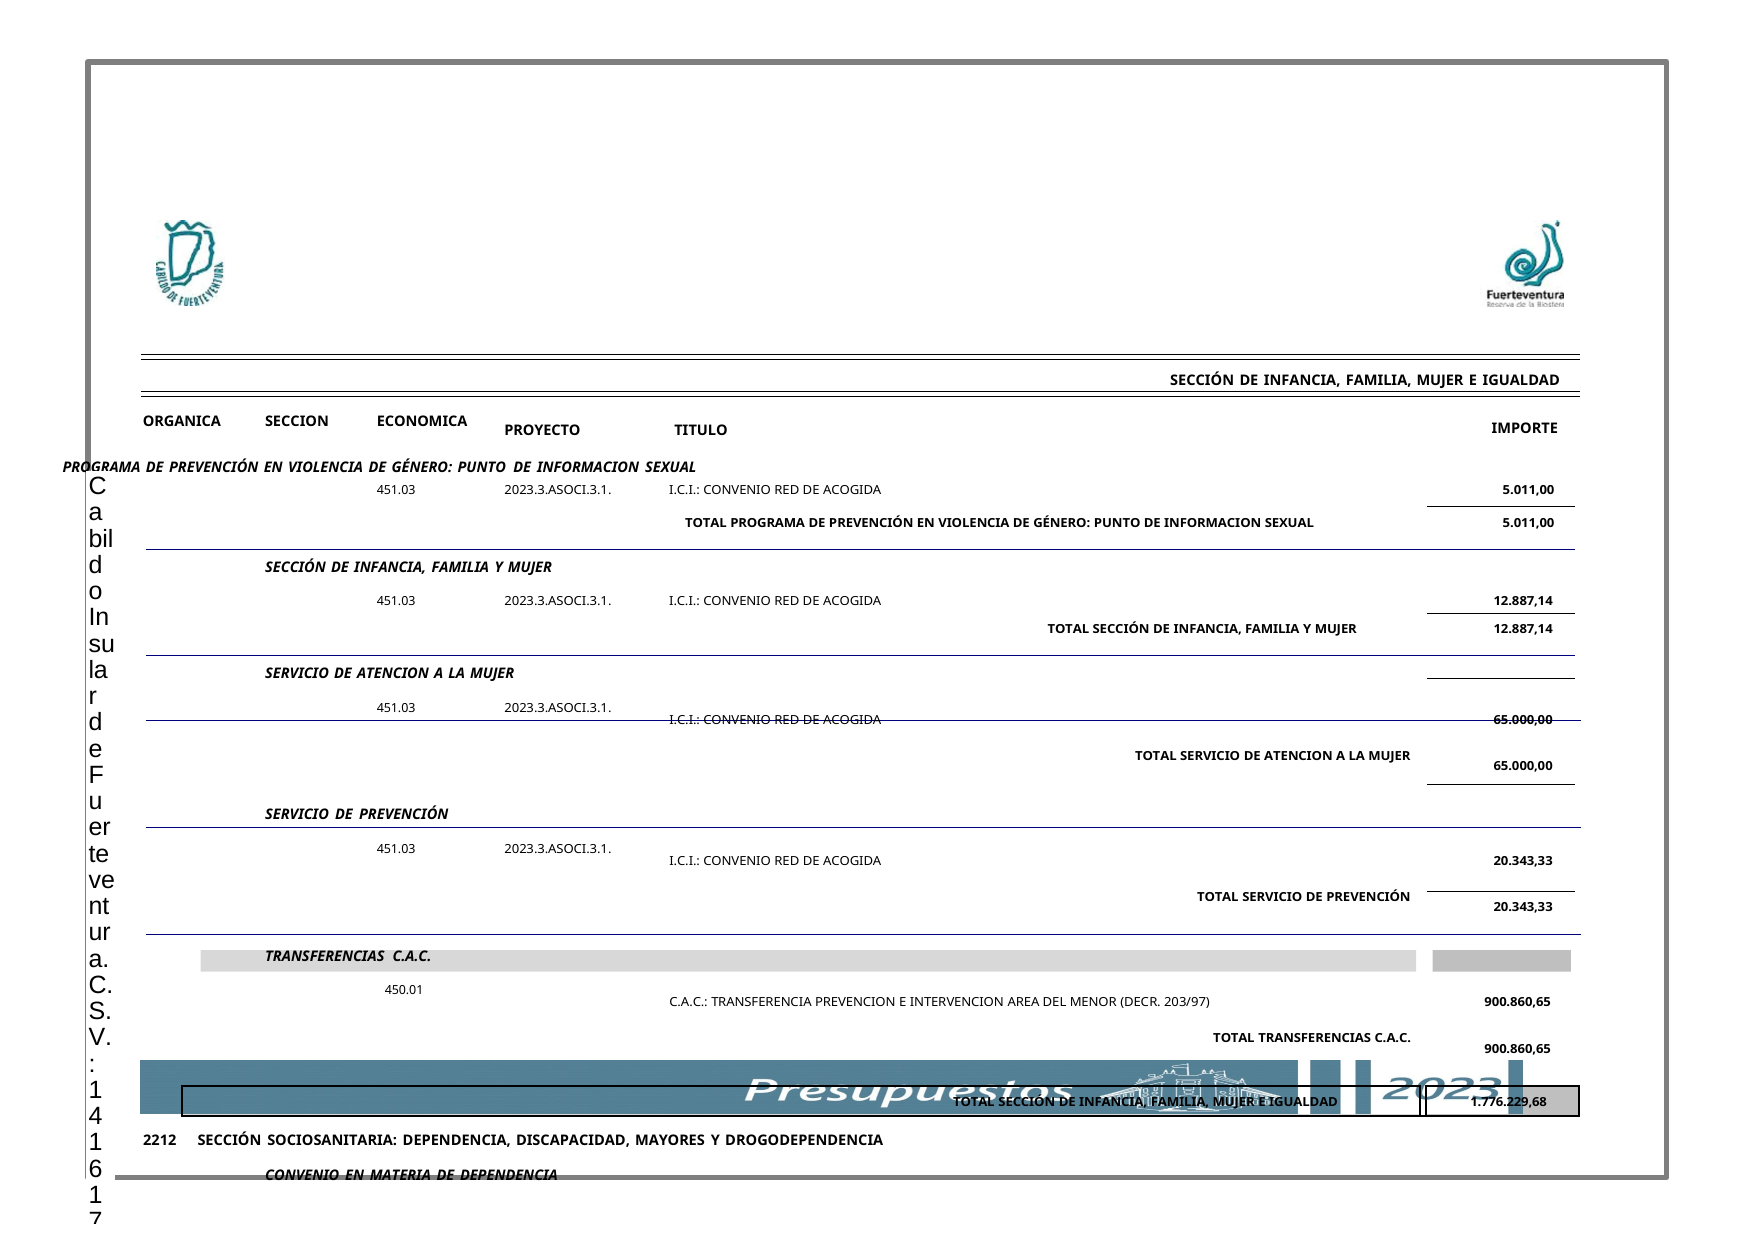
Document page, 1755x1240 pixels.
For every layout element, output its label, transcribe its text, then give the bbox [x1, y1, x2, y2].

text [62, 981, 85, 998]
text TOTAL SERVICIO DE ATENCION A LA MUJER [115, 747, 1410, 764]
table_cell 12.887,14 [1427, 614, 1575, 655]
text 65.000,00 [1493, 757, 1592, 774]
table_header 1.776.229,68 [1427, 1087, 1578, 1115]
text TOTAL TRANSFERENCIAS C.A.C. [115, 1029, 1411, 1047]
text I.C.I.: CONVENIO RED DE ACOGIDA 20.343,33 [669, 852, 1592, 869]
table_cell TOTAL PROGRAMA DE PREVENCIÓN EN VIOLENCIA DE GÉNERO: PUNTO DE INFORMACION SEXUAL [649, 506, 1427, 548]
subtitle SERVICIO DE PREVENCIÓN [265, 804, 1592, 824]
text ORGANICA SECCION ECONOMICA [143, 410, 481, 430]
text 20.343,33 [1493, 898, 1592, 916]
table_cell [146, 506, 649, 548]
text SERVICIO DE ATENCION A LA MUJER [265, 663, 1592, 683]
table_cell 5.011,00 [1427, 507, 1575, 548]
table_cell 12.887,14 [1427, 550, 1575, 613]
table_header I.C.I.: CONVENIO RED DE ACOGIDA [649, 481, 1427, 506]
subtitle 2212 SECCIÓN SOCIOSANITARIA: DEPENDENCIA, DISCAPACIDAD, MAYORES Y DROGODEPENDENCIA [143, 1130, 1592, 1150]
text SECCIÓN DE INFANCIA, FAMILIA, MUJER E IGUALDAD [91, 370, 1559, 390]
table_header 451.03 2023.3.ASOCI.3.1. [146, 481, 649, 506]
text 451.03 2023.3.ASOCI.3.1. [377, 840, 629, 857]
text C.A.C.: TRANSFERENCIA PREVENCION E INTERVENCION AREA DEL MENOR (DECR. 203/97) 900.860,65 [669, 993, 1592, 1011]
subtitle TRANSFERENCIAS C.A.C. [265, 945, 1592, 965]
text TOTAL SERVICIO DE PREVENCIÓN [115, 888, 1410, 905]
table_cell TOTAL SECCIÓN DE INFANCIA, FAMILIA Y MUJER [649, 613, 1427, 655]
text 450.01 [115, 981, 423, 998]
text 900.860,65 [1484, 1040, 1592, 1057]
text Cabildo Insular de Fuerteventura. C.S.V.: 14161726137474624771. [88, 473, 115, 1224]
text 451.03 2023.3.ASOCI.3.1. [377, 699, 629, 716]
table_cell SECCIÓN DE INFANCIA, FAMILIA Y MUJER 451.03 2023.3.ASOCI.3.1. [146, 550, 649, 613]
table_header 5.011,00 [1427, 481, 1575, 506]
subtitle CONVENIO EN MATERIA DE DEPENDENCIA [265, 1165, 1592, 1175]
text PROYECTO [504, 419, 595, 439]
table_cell [146, 613, 649, 655]
text TITULO IMPORTE [674, 418, 1592, 439]
text I.C.I.: CONVENIO RED DE ACOGIDA 65.000,00 [669, 711, 1592, 728]
subtitle PROGRAMA DE PREVENCIÓN EN VIOLENCIA DE GÉNERO: PUNTO DE INFORMACION SEXUAL [86, 457, 812, 1224]
subtitle CONVENIO EN MATERIA DE DEPENDENCIA [265, 1180, 1592, 1185]
table_cell I.C.I.: CONVENIO RED DE ACOGIDA [649, 550, 1427, 613]
